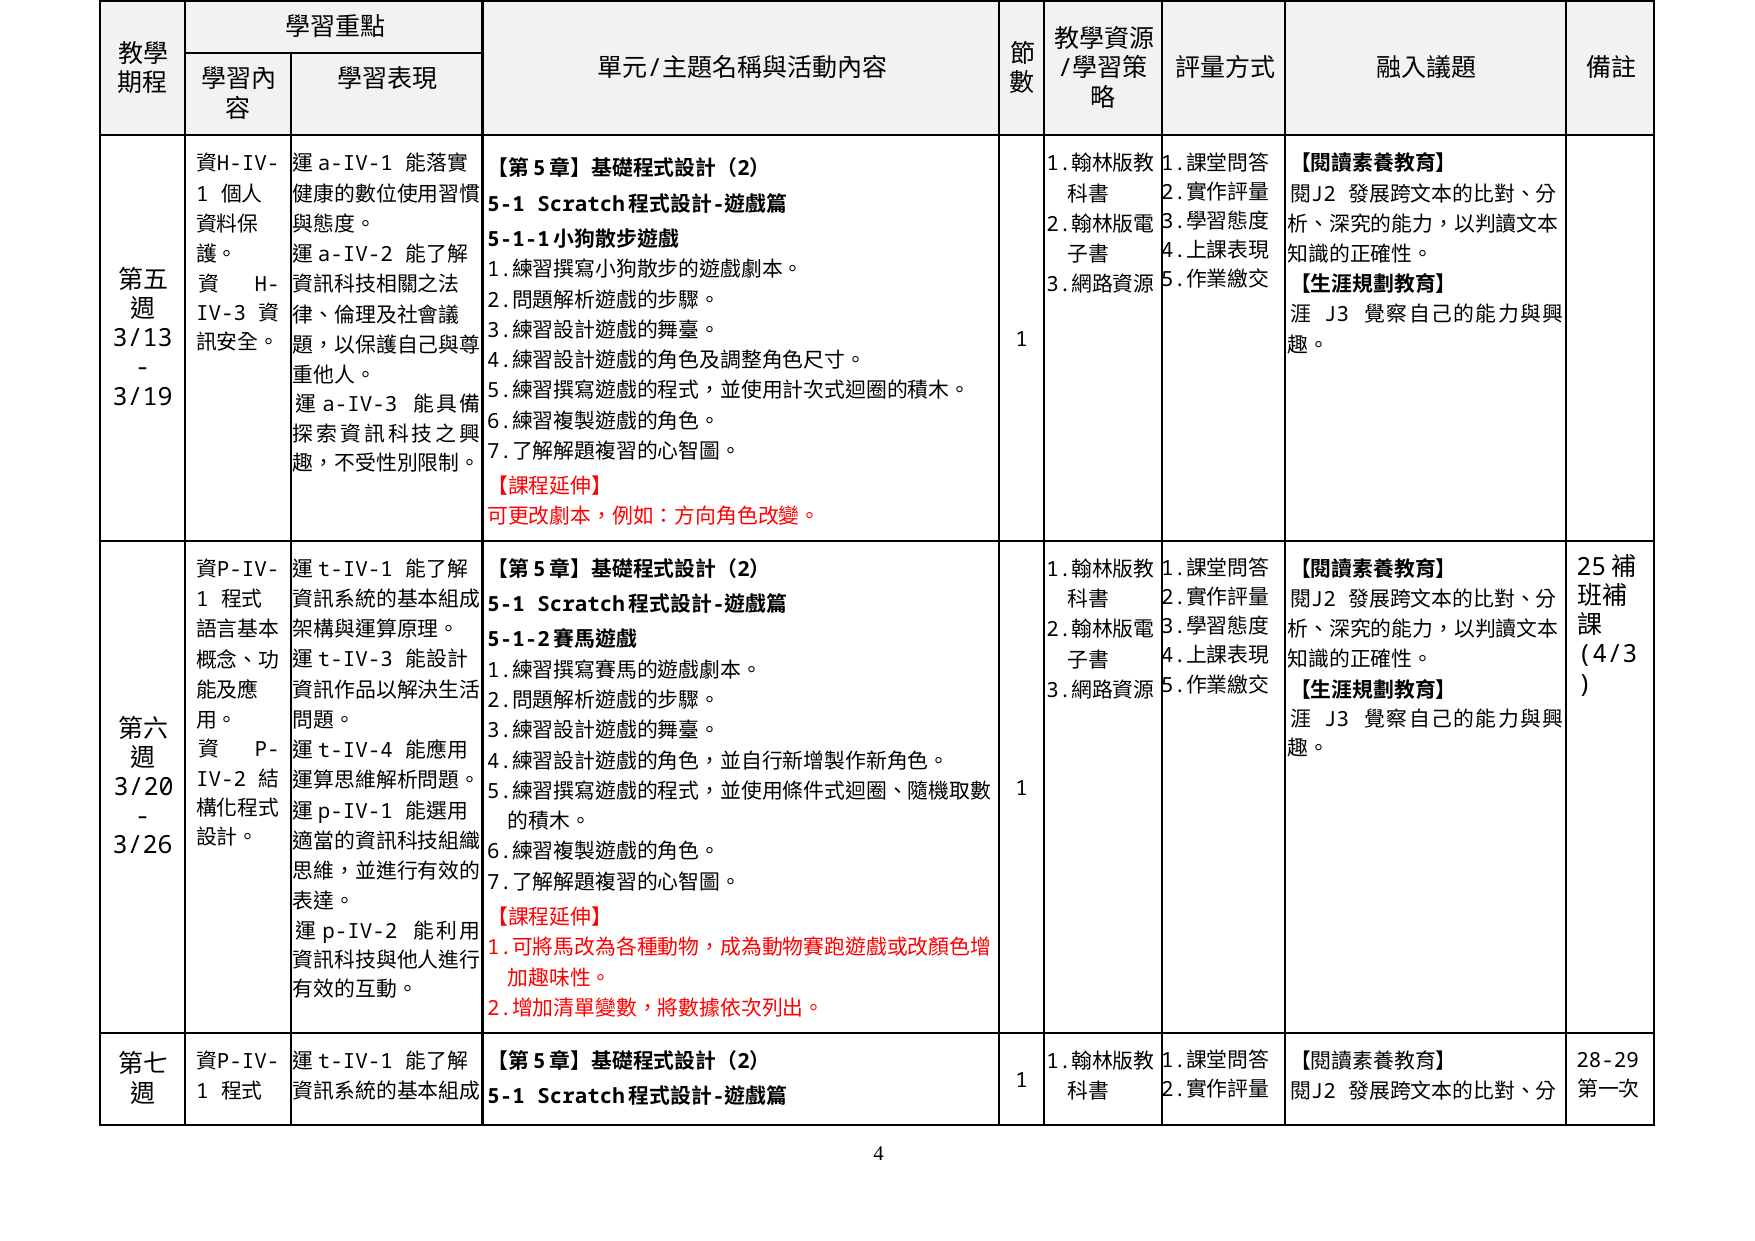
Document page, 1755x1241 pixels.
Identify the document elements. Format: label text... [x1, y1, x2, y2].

table_cell 學習內容 [186, 54, 290, 134]
table_cell 運t-IV-1 能了解資訊系統的基本組成 [292, 1034, 481, 1123]
table_cell 【閱讀素養教育】 閱J2 發展跨文本的比對、分析、深究的能力，以判讀文本知識的正確性。 【生涯規劃教育】 涯 J3 覺察自己的能力與興趣。 [1286, 136, 1565, 539]
table_header 教學期程 [101, 2, 184, 134]
table_cell 1 [1000, 1034, 1043, 1123]
table_cell 【第5章】基礎程式設計（2） 5-1 Scratch程式設計-遊戲篇 [484, 1034, 998, 1123]
table_cell 第五週3/13-3/19 [101, 136, 184, 539]
table_cell [1567, 136, 1653, 539]
table_header 節數 [1000, 2, 1043, 134]
table_header 教學資源/學習策略 [1045, 2, 1161, 134]
table_cell 1.翰林版教科書 2.翰林版電子書 3.網路資源 [1045, 542, 1161, 1032]
table_cell 資P-IV-1 程式語言基本概念、功能及應用。 資P-IV-2 結構化程式設計。 [186, 542, 290, 1032]
table_cell 【第5章】基礎程式設計（2） 5-1 Scratch程式設計-遊戲篇 5-1-1小狗散步遊戲 1.練習撰寫小狗散步的遊戲劇本。 2.問題解析遊戲的步驟。 3.練習設計遊戲的舞臺。 4.練習設計遊戲的角色及調整角色尺寸。 5.練習撰寫遊戲的程式，並使用計次式迴圈的積木。 6.練習複製遊戲的角色。 7.了解解題複習的心智圖。 【課程延伸】 可更改劇本，例如：方向角色改變。 [484, 136, 998, 539]
table_cell 運a-IV-1 能落實健康的數位使用習慣與態度。 運a-IV-2 能了解資訊科技相關之法律、倫理及社會議題，以保護自己與尊重他人。 運a-IV-3 能具備探索資訊科技之興趣，不受性別限制。 [292, 136, 481, 539]
table_cell 1.翰林版教科書 2.翰林版電子書 3.網路資源 [1045, 136, 1161, 539]
table_cell 28-29第一次 [1567, 1034, 1653, 1123]
table_cell 【第5章】基礎程式設計（2） 5-1 Scratch程式設計-遊戲篇 5-1-2賽馬遊戲 1.練習撰寫賽馬的遊戲劇本。 2.問題解析遊戲的步驟。 3.練習設計遊戲的舞臺。 4.練習設計遊戲的角色，並自行新增製作新角色。 5.練習撰寫遊戲的程式，並使用條件式迴圈、隨機取數的積木。 6.練習複製遊戲的角色。 7.了解解題複習的心智圖。 【課程延伸】 1.可將馬改為各種動物，成為動物賽跑遊戲或改顏色增加趣味性。 2.增加清單變數，將數據依次列出。 [484, 542, 998, 1032]
table_cell 資P-IV-1 程式 [186, 1034, 290, 1123]
table_cell 【閱讀素養教育】 閱J2 發展跨文本的比對、分析、深究的能力，以判讀文本知識的正確性。 【生涯規劃教育】 涯 J3 覺察自己的能力與興趣。 [1286, 542, 1565, 1032]
table_cell 1.課堂問答 2.實作評量 3.學習態度 4.上課表現 5.作業繳交 [1163, 136, 1284, 539]
table_header 備註 [1567, 2, 1653, 134]
table_header 學習重點 [186, 2, 481, 52]
table_cell 25補班補課(4/3) [1567, 542, 1653, 1032]
table_header 融入議題 [1286, 2, 1565, 134]
table_cell 【閱讀素養教育】 閱J2 發展跨文本的比對、分 [1286, 1034, 1565, 1123]
table_cell 1 [1000, 542, 1043, 1032]
table_cell 1.翰林版教科書 [1045, 1034, 1161, 1123]
table_cell 第七週 [101, 1034, 184, 1123]
table_cell 學習表現 [292, 54, 481, 134]
table_cell 1.課堂問答 2.實作評量 [1163, 1034, 1284, 1123]
table_cell 1 [1000, 136, 1043, 539]
table_cell 第六週 3/20-3/26 [101, 542, 184, 1032]
table_cell 資H-IV-1 個人資料保護。 資H-IV-3 資訊安全。 [186, 136, 290, 539]
table_header 評量方式 [1163, 2, 1284, 134]
table_header 單元/主題名稱與活動內容 [484, 2, 998, 134]
table_cell 運t-IV-1 能了解資訊系統的基本組成架構與運算原理。 運t-IV-3 能設計資訊作品以解決生活問題。 運t-IV-4 能應用運算思維解析問題。 運p-IV-1 能選用適當的資訊科技組織思維，並進行有效的表達。 運p-IV-2 能利用資訊科技與他人進行有效的互動。 [292, 542, 481, 1032]
table_cell 1.課堂問答 2.實作評量 3.學習態度 4.上課表現 5.作業繳交 [1163, 542, 1284, 1032]
